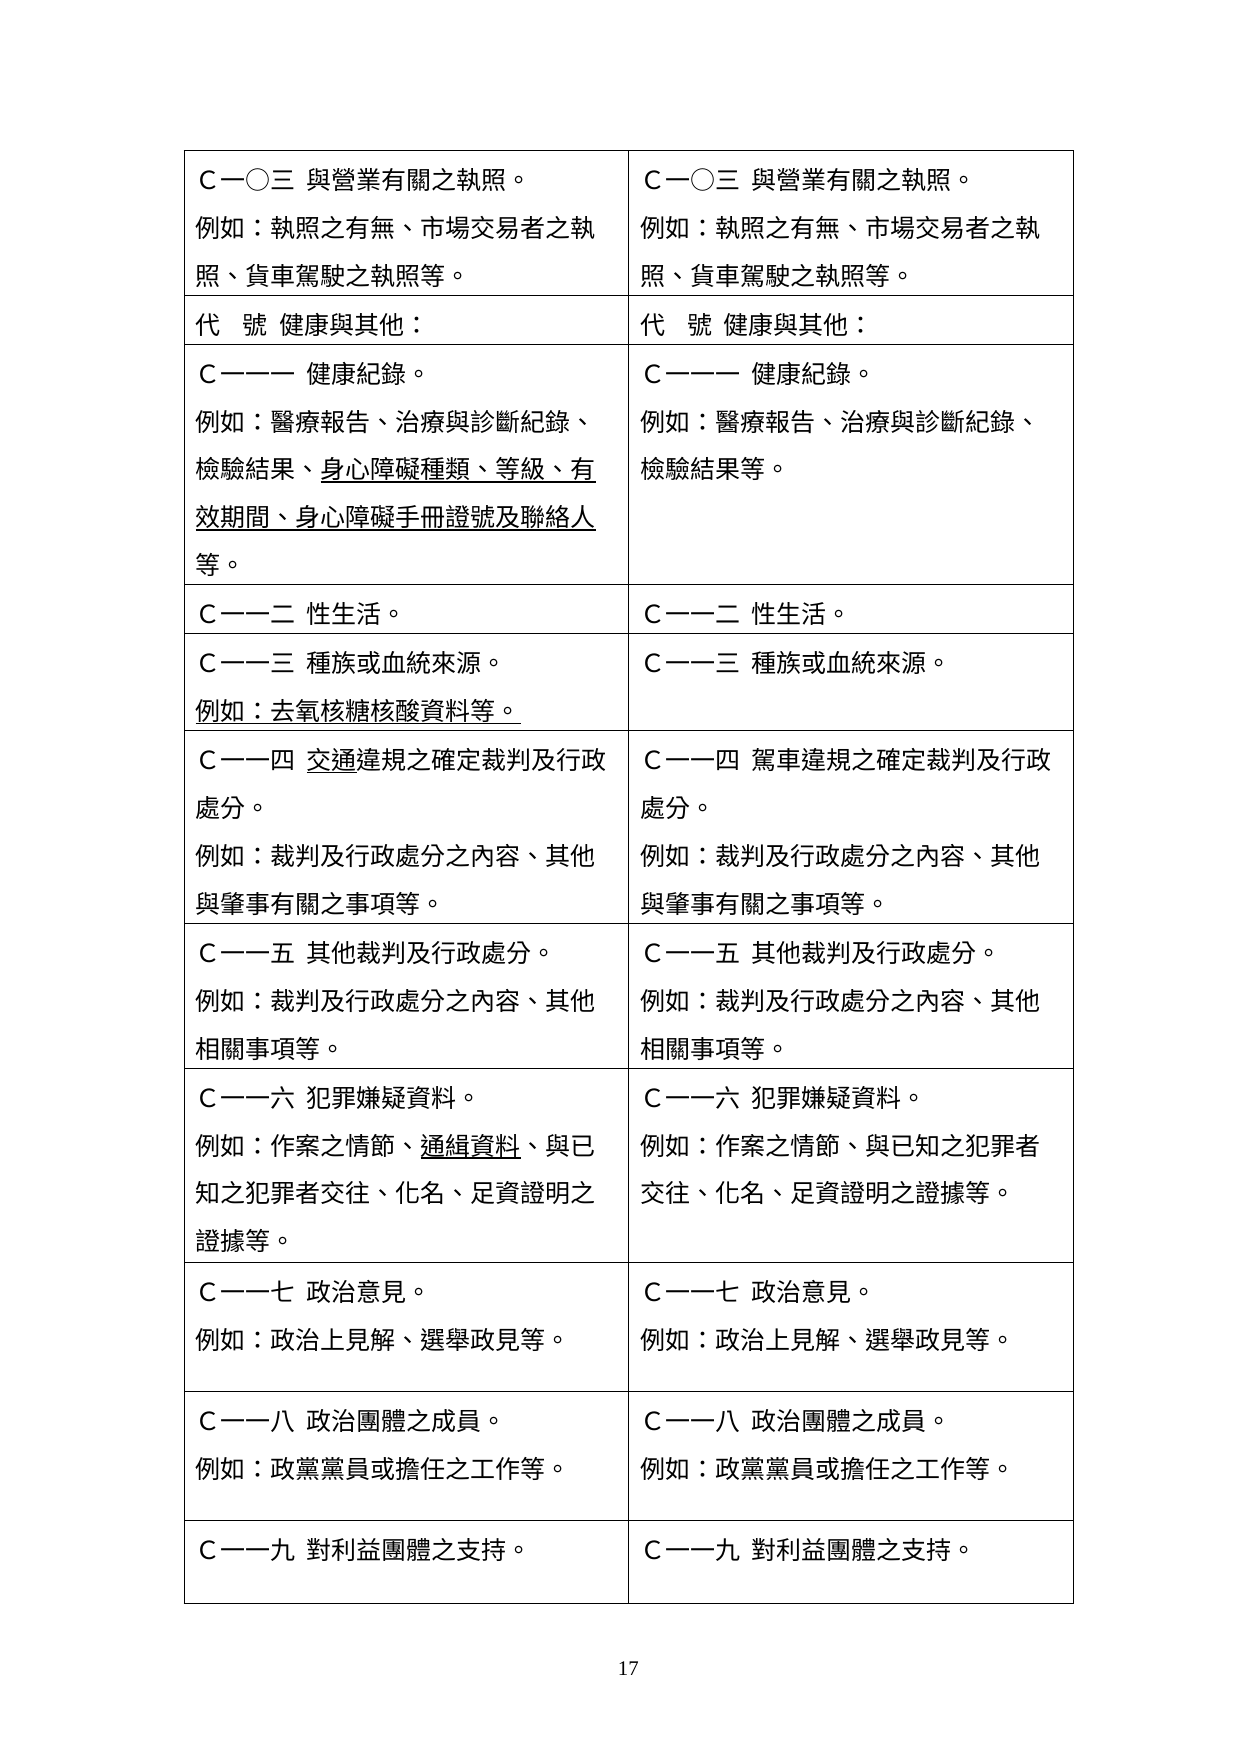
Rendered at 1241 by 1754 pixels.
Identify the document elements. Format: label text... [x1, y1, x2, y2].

table_cell Ｃ一一四 駕車違規之確定裁判及行政處分。 例如：裁判及行政處分之內容、其他與肇事有關之事項等。 [629, 731, 1073, 923]
table_cell Ｃ一一五 其他裁判及行政處分。 例如：裁判及行政處分之內容、其他相關事項等。 [629, 924, 1073, 1068]
table_cell Ｃ一一九 對利益團體之支持。 [185, 1521, 628, 1603]
table_cell Ｃ一○三 與營業有關之執照。 例如：執照之有無、市場交易者之執照、貨車駕駛之執照等。 [185, 151, 628, 295]
table_cell Ｃ一一三 種族或血統來源。 例如：去氧核糖核酸資料等。 [185, 634, 628, 730]
table_cell Ｃ一一二 性生活。 [629, 585, 1073, 633]
table_cell Ｃ一一五 其他裁判及行政處分。 例如：裁判及行政處分之內容、其他相關事項等。 [185, 924, 628, 1068]
table_cell Ｃ一一四 交通違規之確定裁判及行政處分。 例如：裁判及行政處分之內容、其他與肇事有關之事項等。 [185, 731, 628, 923]
table_cell Ｃ一一七 政治意見。 例如：政治上見解、選舉政見等。 [629, 1263, 1073, 1391]
table_cell Ｃ一一七 政治意見。 例如：政治上見解、選舉政見等。 [185, 1263, 628, 1391]
table_cell Ｃ一一一 健康紀錄。 例如：醫療報告、治療與診斷紀錄、檢驗結果、身心障礙種類、等級、有效期間、身心障礙手冊證號及聯絡人等。 [185, 345, 628, 584]
table_cell Ｃ一一二 性生活。 [185, 585, 628, 633]
table_cell Ｃ一一一 健康紀錄。 例如：醫療報告、治療與診斷紀錄、檢驗結果等。 [629, 345, 1073, 584]
table_cell Ｃ一一八 政治團體之成員。 例如：政黨黨員或擔任之工作等。 [629, 1392, 1073, 1520]
table_cell Ｃ一一六 犯罪嫌疑資料。 例如：作案之情節、與已知之犯罪者交往、化名、足資證明之證據等。 [629, 1069, 1073, 1262]
table_cell Ｃ一一六 犯罪嫌疑資料。 例如：作案之情節、通緝資料、與已知之犯罪者交往、化名、足資證明之證據等。 [185, 1069, 628, 1262]
table_cell Ｃ一一三 種族或血統來源。 [629, 634, 1073, 730]
table_cell 代 號 健康與其他： [629, 296, 1073, 344]
table_cell Ｃ一一九 對利益團體之支持。 [629, 1521, 1073, 1603]
table_cell Ｃ一○三 與營業有關之執照。 例如：執照之有無、市場交易者之執照、貨車駕駛之執照等。 [629, 151, 1073, 295]
table_cell Ｃ一一八 政治團體之成員。 例如：政黨黨員或擔任之工作等。 [185, 1392, 628, 1520]
table_cell 代 號 健康與其他： [185, 296, 628, 344]
